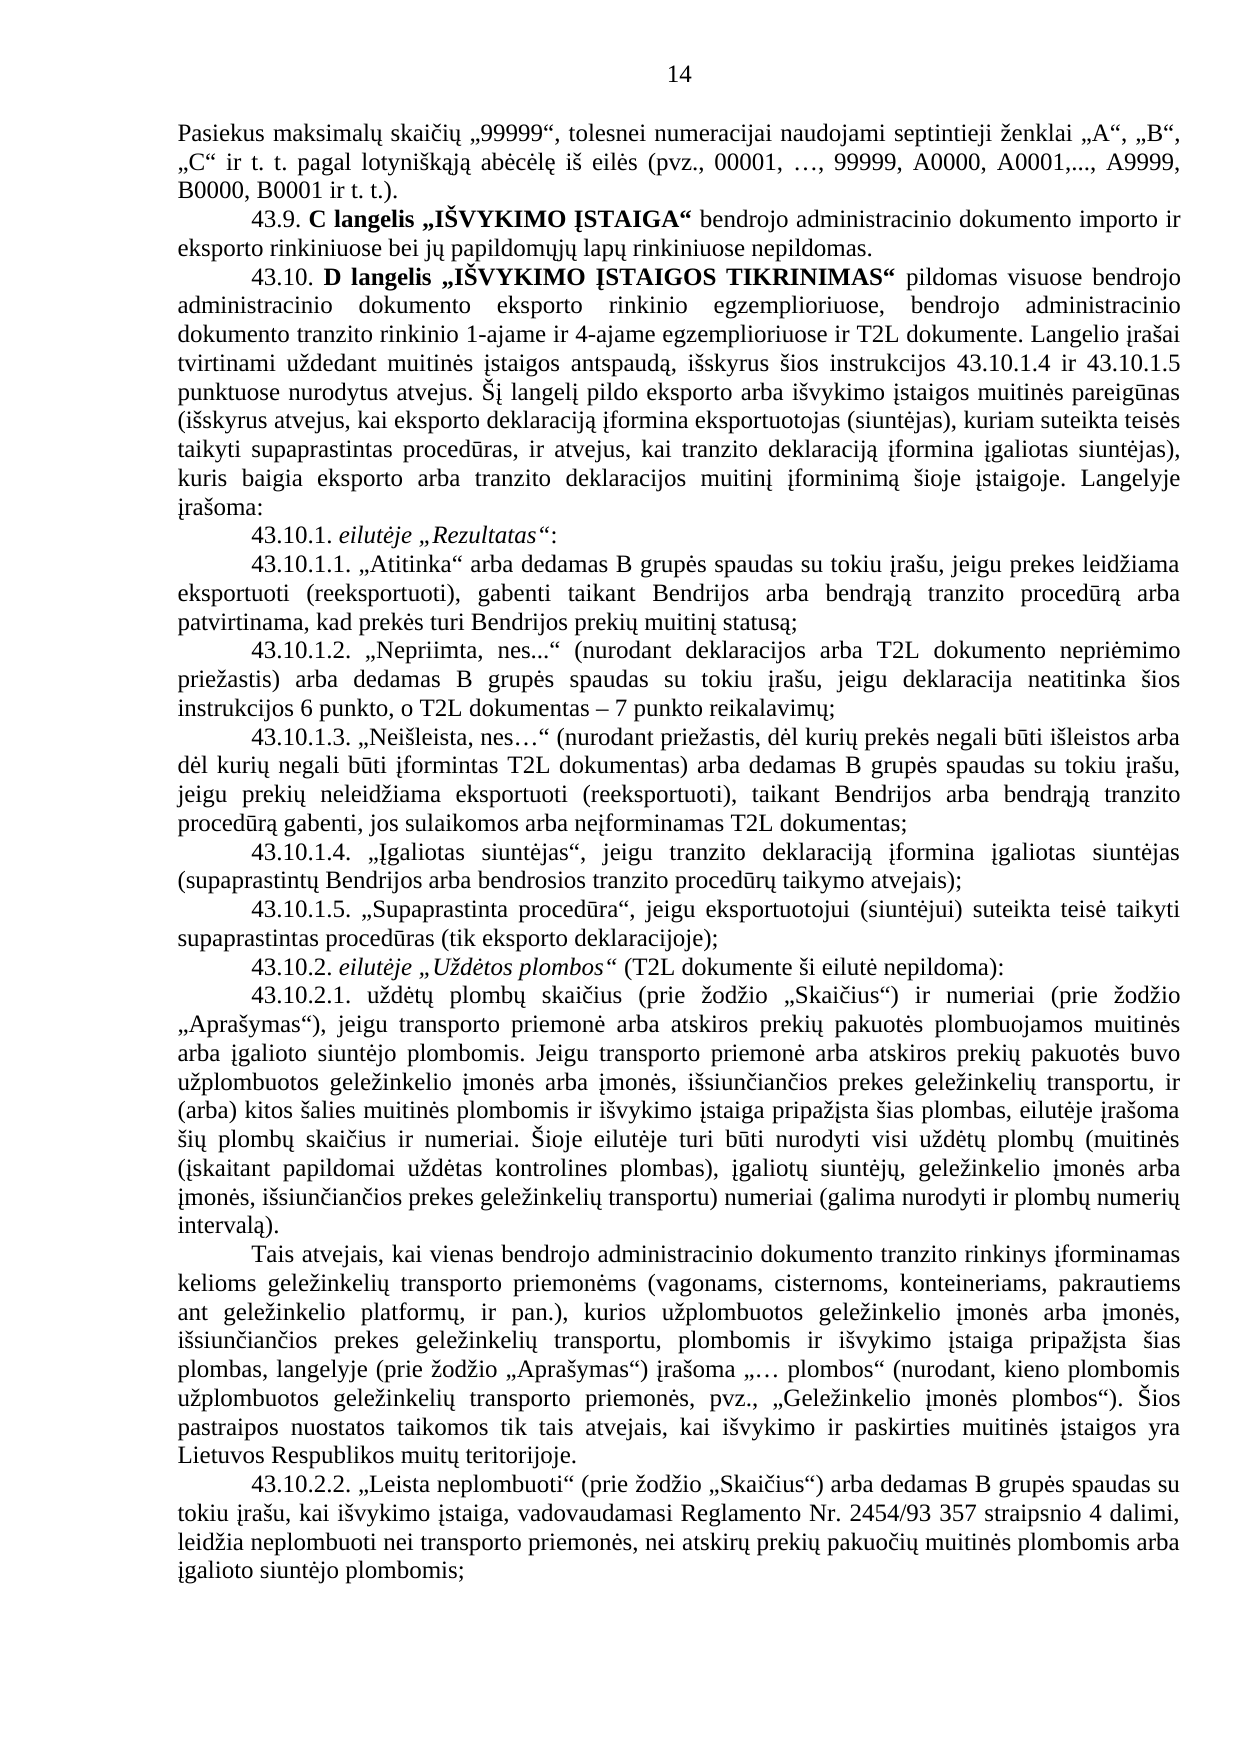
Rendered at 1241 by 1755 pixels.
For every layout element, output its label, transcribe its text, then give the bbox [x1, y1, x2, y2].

text 43.10.1.1. „Atitinka“ arba dedamas B grupės spaudas su tokiu įrašu, jeigu prekes leidžiama eksportuoti (reeksportuoti), gabenti taikant Bendrijos arba bendrąją tranzito procedūrą arba patvirtinama, kad prekės turi Bendrijos prekių muitinį statusą; [177, 549, 1181, 636]
text 43.10.1. eilutėje „Rezultatas“: [177, 521, 1181, 549]
text 43.10.1.3. „Neišleista, nes…“ (nurodant priežastis, dėl kurių prekės negali būti išleistos arba dėl kurių negali būti įformintas T2L dokumentas) arba dedamas B grupės spaudas su tokiu įrašu, jeigu prekių neleidžiama eksportuoti (reeksportuoti), taikant Bendrijos arba bendrąją tranzito procedūrą gabenti, jos sulaikomos arba neįforminamas T2L dokumentas; [177, 722, 1181, 837]
text 43.9. C langelis „IŠVYKIMO ĮSTAIGA“ bendrojo administracinio dokumento importo ir eksporto rinkiniuose bei jų papildomųjų lapų rinkiniuose nepildomas. [177, 204, 1181, 262]
text 43.10.2.1. uždėtų plombų skaičius (prie žodžio „Skaičius“) ir numeriai (prie žodžio „Aprašymas“), jeigu transporto priemonė arba atskiros prekių pakuotės plombuojamos muitinės arba įgalioto siuntėjo plombomis. Jeigu transporto priemonė arba atskiros prekių pakuotės buvo užplombuotos geležinkelio įmonės arba įmonės, išsiunčiančios prekes geležinkelių transportu, ir (arba) kitos šalies muitinės plombomis ir išvykimo įstaiga pripažįsta šias plombas, eilutėje įrašoma šių plombų skaičius ir numeriai. Šioje eilutėje turi būti nurodyti visi uždėtų plombų (muitinės (įskaitant papildomai uždėtas kontrolines plombas), įgaliotų siuntėjų, geležinkelio įmonės arba įmonės, išsiunčiančios prekes geležinkelių transportu) numeriai (galima nurodyti ir plombų numerių intervalą). [177, 981, 1181, 1239]
text 43.10.1.2. „Nepriimta, nes...“ (nurodant deklaracijos arba T2L dokumento nepriėmimo priežastis) arba dedamas B grupės spaudas su tokiu įrašu, jeigu deklaracija neatitinka šios instrukcijos 6 punkto, o T2L dokumentas – 7 punkto reikalavimų; [177, 636, 1181, 722]
text Pasiekus maksimalų skaičių „99999“, tolesnei numeracijai naudojami septintieji ženklai „A“, „B“, „C“ ir t. t. pagal lotyniškąją abėcėlę iš eilės (pvz., 00001, …, 99999, A0000, A0001,..., A9999, B0000, B0001 ir t. t.). [177, 118, 1181, 204]
text 43.10.1.4. „Įgaliotas siuntėjas“, jeigu tranzito deklaraciją įformina įgaliotas siuntėjas (supaprastintų Bendrijos arba bendrosios tranzito procedūrų taikymo atvejais); [177, 837, 1181, 894]
text Tais atvejais, kai vienas bendrojo administracinio dokumento tranzito rinkinys įforminamas kelioms geležinkelių transporto priemonėms (vagonams, cisternoms, konteineriams, pakrautiems ant geležinkelio platformų, ir pan.), kurios užplombuotos geležinkelio įmonės arba įmonės, išsiunčiančios prekes geležinkelių transportu, plombomis ir išvykimo įstaiga pripažįsta šias plombas, langelyje (prie žodžio „Aprašymas“) įrašoma „… plombos“ (nurodant, kieno plombomis užplombuotos geležinkelių transporto priemonės, pvz., „Geležinkelio įmonės plombos“). Šios pastraipos nuostatos taikomos tik tais atvejais, kai išvykimo ir paskirties muitinės įstaigos yra Lietuvos Respublikos muitų teritorijoje. [177, 1239, 1181, 1469]
text 43.10.1.5. „Supaprastinta procedūra“, jeigu eksportuotojui (siuntėjui) suteikta teisė taikyti supaprastintas procedūras (tik eksporto deklaracijoje); [177, 894, 1181, 952]
text 43.10.2. eilutėje „Uždėtos plombos“ (T2L dokumente ši eilutė nepildoma): [177, 952, 1181, 981]
text 43.10.2.2. „Leista neplombuoti“ (prie žodžio „Skaičius“) arba dedamas B grupės spaudas su tokiu įrašu, kai išvykimo įstaiga, vadovaudamasi Reglamento Nr. 2454/93 357 straipsnio 4 dalimi, leidžia neplombuoti nei transporto priemonės, nei atskirų prekių pakuočių muitinės plombomis arba įgalioto siuntėjo plombomis; [177, 1469, 1181, 1584]
text 43.10. D langelis „IŠVYKIMO ĮSTAIGOS TIKRINIMAS“ pildomas visuose bendrojo administracinio dokumento eksporto rinkinio egzemplioriuose, bendrojo administracinio dokumento tranzito rinkinio 1-ajame ir 4-ajame egzemplioriuose ir T2L dokumente. Langelio įrašai tvirtinami uždedant muitinės įstaigos antspaudą, išskyrus šios instrukcijos 43.10.1.4 ir 43.10.1.5 punktuose nurodytus atvejus. Šį langelį pildo eksporto arba išvykimo įstaigos muitinės pareigūnas (išskyrus atvejus, kai eksporto deklaraciją įformina eksportuotojas (siuntėjas), kuriam suteikta teisės taikyti supaprastintas procedūras, ir atvejus, kai tranzito deklaraciją įformina įgaliotas siuntėjas), kuris baigia eksporto arba tranzito deklaracijos muitinį įforminimą šioje įstaigoje. Langelyje įrašoma: [177, 262, 1181, 521]
